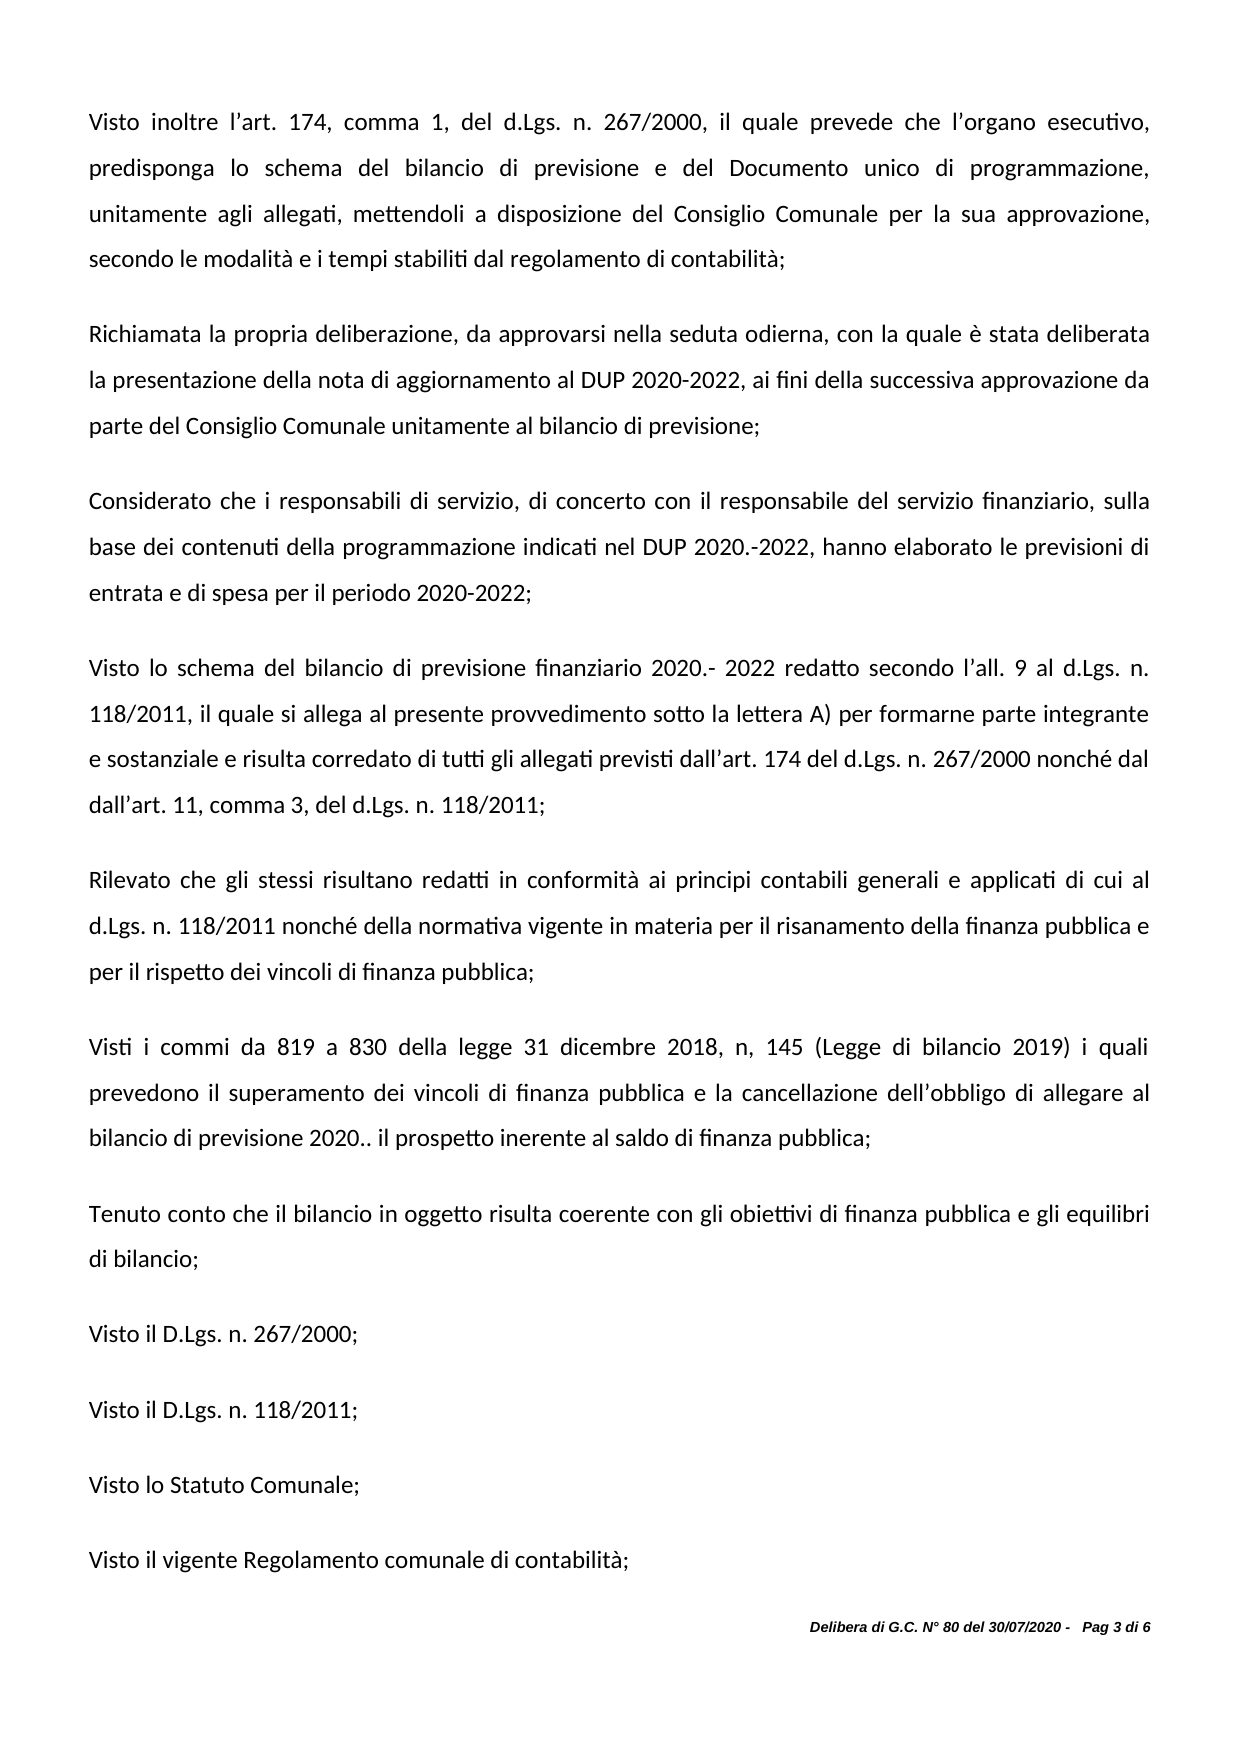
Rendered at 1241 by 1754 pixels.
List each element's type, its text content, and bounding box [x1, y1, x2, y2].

text Considerato che i responsabili di servizio, di concerto con il responsabile del servizio finanziario, sulla base dei contenuti della programmazione indicati nel DUP 2020.-2022, hanno elaborato le previsioni di entrata e di spesa per il periodo 2020-2022; [88, 485, 1152, 607]
text Visto il D.Lgs. n. 118/2011; [88, 1394, 1152, 1424]
text Visto inoltre l’art. 174, comma 1, del d.Lgs. n. 267/2000, il quale prevede che l’organo esecutivo, predisponga lo schema del bilancio di previsione e del Documento unico di programmazione, unitamente agli allegati, mettendoli a disposizione del Consiglio Comunale per la sua approvazione, secondo le modalità e i tempi stabiliti dal regolamento di contabilità; [88, 106, 1152, 274]
text Rilevato che gli stessi risultano redatti in conformità ai principi contabili generali e applicati di cui al d.Lgs. n. 118/2011 nonché della normativa vigente in materia per il risanamento della finanza pubblica e per il rispetto dei vincoli di finanza pubblica; [88, 864, 1152, 986]
text Tenuto conto che il bilancio in oggetto risulta coerente con gli obiettivi di finanza pubblica e gli equilibri di bilancio; [88, 1198, 1152, 1274]
text Visto lo Statuto Comunale; [88, 1469, 1152, 1499]
text Visti i commi da 819 a 830 della legge 31 dicembre 2018, n, 145 (Legge di bilancio 2019) i quali prevedono il superamento dei vincoli di finanza pubblica e la cancellazione dell’obbligo di allegare al bilancio di previsione 2020.. il prospetto inerente al saldo di finanza pubblica; [88, 1031, 1152, 1153]
text Richiamata la propria deliberazione, da approvarsi nella seduta odierna, con la quale è stata deliberata la presentazione della nota di aggiornamento al DUP 2020-2022, ai fini della successiva approvazione da parte del Consiglio Comunale unitamente al bilancio di previsione; [88, 319, 1152, 441]
text Visto il vigente Regolamento comunale di contabilità; [88, 1544, 1152, 1575]
text Visto il D.Lgs. n. 267/2000; [88, 1319, 1152, 1349]
text Visto lo schema del bilancio di previsione finanziario 2020.- 2022 redatto secondo l’all. 9 al d.Lgs. n. 118/2011, il quale si allega al presente provvedimento sotto la lettera A) per formarne parte integrante e sostanziale e risulta corredato di tutti gli allegati previsti dall’art. 174 del d.Lgs. n. 267/2000 nonché dal dall’art. 11, comma 3, del d.Lgs. n. 118/2011; [88, 652, 1152, 820]
